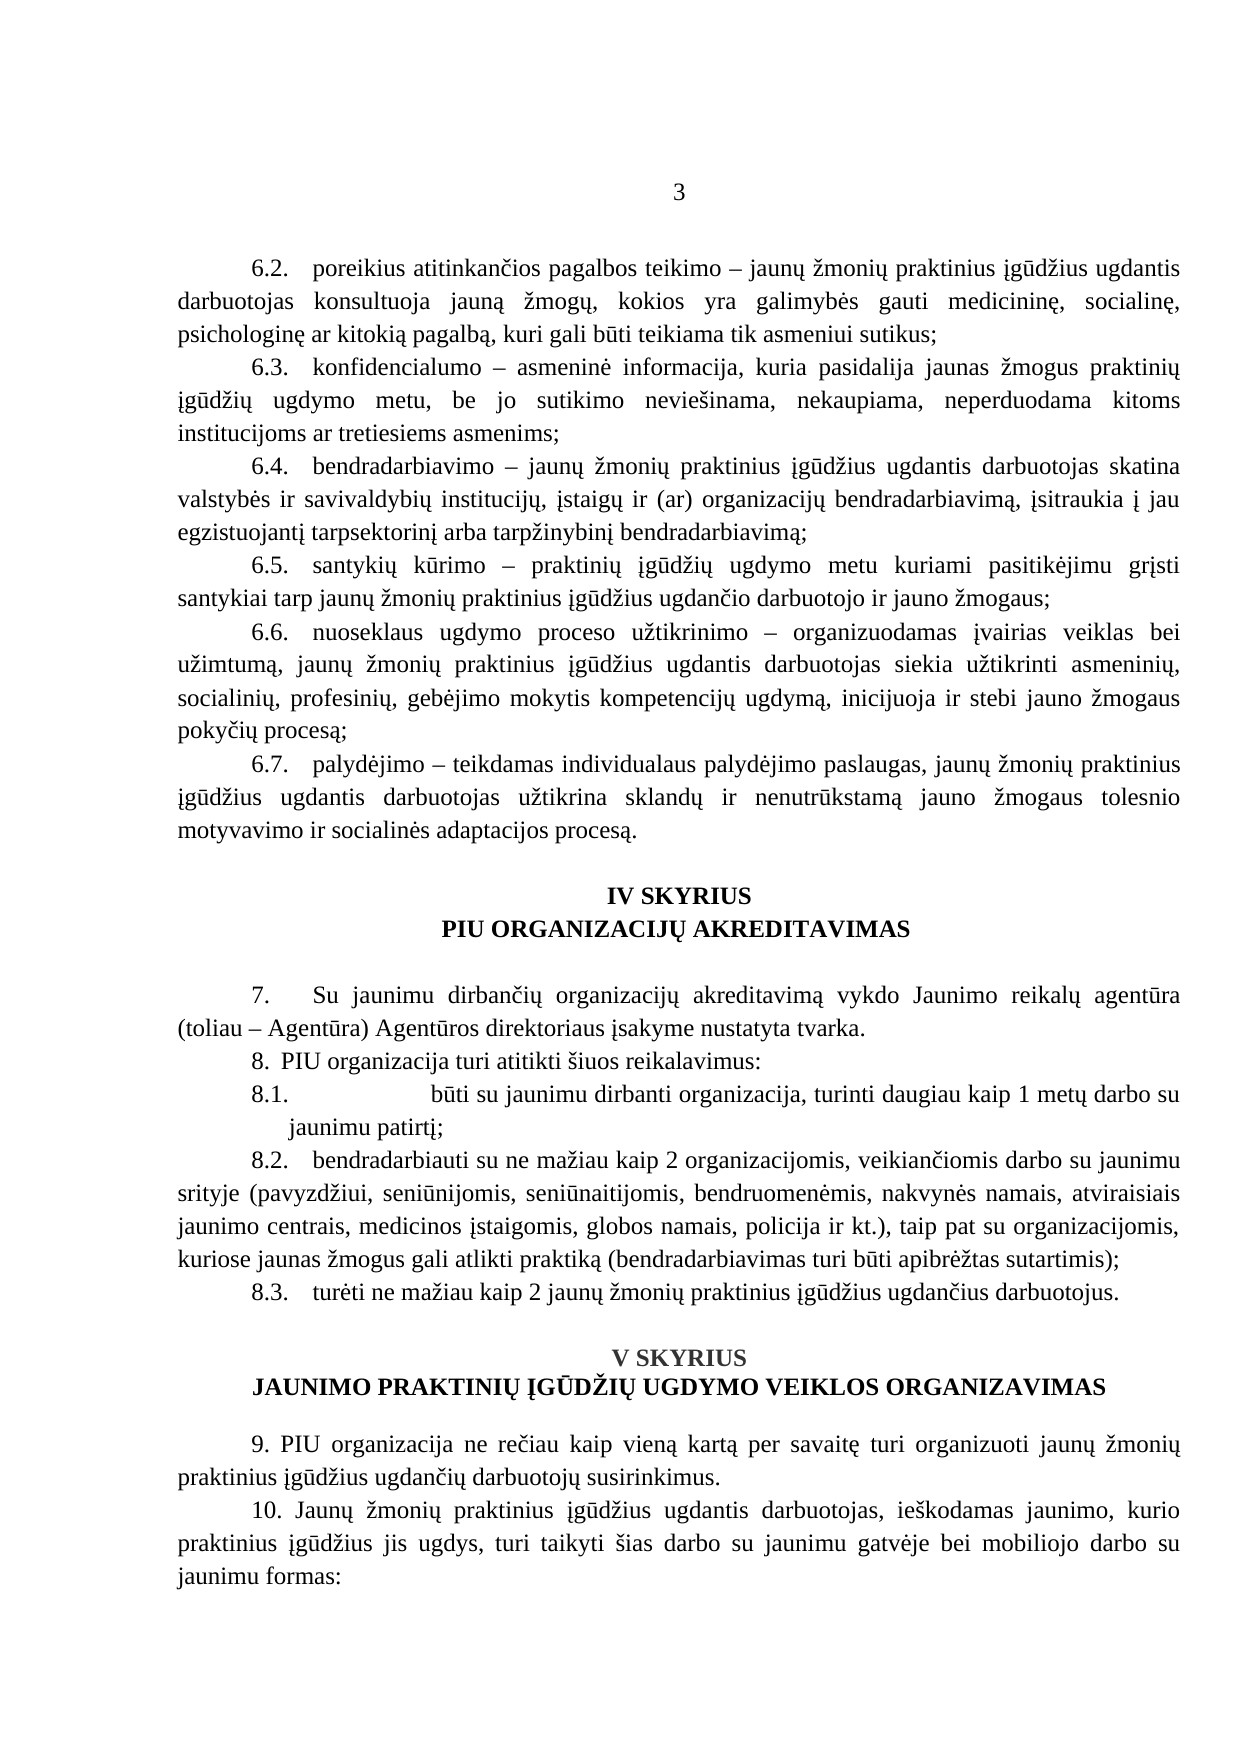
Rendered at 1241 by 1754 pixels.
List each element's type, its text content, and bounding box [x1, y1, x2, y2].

text 6.7. palydėjimo – teikdamas individualaus palydėjimo paslaugas, jaunų žmonių praktinius įgūdžius ugdantis darbuotojas užtikrina sklandų ir nenutrūkstamą jauno žmogaus tolesnio motyvavimo ir socialinės adaptacijos procesą. [177, 749, 1181, 843]
text 7. Su jaunimu dirbančių organizacijų akreditavimą vykdo Jaunimo reikalų agentūra (toliau – Agentūra) Agentūros direktoriaus įsakyme nustatyta tvarka. [177, 980, 1181, 1042]
text 10. Jaunų žmonių praktinius įgūdžius ugdantis darbuotojas, ieškodamas jaunimo, kurio praktinius įgūdžius jis ugdys, turi taikyti šias darbo su jaunimu gatvėje bei mobiliojo darbo su jaunimu formas: [177, 1495, 1181, 1590]
text JAUNIMO PRAKTINIŲ ĮGŪDŽIŲ UGDYMO VEIKLOS ORGANIZAVIMAS [177, 1372, 1181, 1401]
text 8.2. bendradarbiauti su ne mažiau kaip 2 organizacijomis, veikiančiomis darbo su jaunimu srityje (pavyzdžiui, seniūnijomis, seniūnaitijomis, bendruomenėmis, nakvynės namais, atviraisiais jaunimo centrais, medicinos įstaigomis, globos namais, policija ir kt.), taip pat su organizacijomis, kuriose jaunas žmogus gali atlikti praktiką (bendradarbiavimas turi būti apibrėžtas sutartimis); [177, 1145, 1181, 1273]
text 8.3. turėti ne mažiau kaip 2 jaunų žmonių praktinius įgūdžius ugdančius darbuotojus. [177, 1277, 1181, 1306]
text 6.2. poreikius atitinkančios pagalbos teikimo – jaunų žmonių praktinius įgūdžius ugdantis darbuotojas konsultuoja jauną žmogų, kokios yra galimybės gauti medicininę, socialinę, psichologinę ar kitokią pagalbą, kuri gali būti teikiama tik asmeniui sutikus; [177, 253, 1181, 348]
text 6.4. bendradarbiavimo – jaunų žmonių praktinius įgūdžius ugdantis darbuotojas skatina valstybės ir savivaldybių institucijų, įstaigų ir (ar) organizacijų bendradarbiavimą, įsitraukia į jau egzistuojantį tarpsektorinį arba tarpžinybinį bendradarbiavimą; [177, 451, 1181, 546]
text 6.3. konfidencialumo – asmeninė informacija, kuria pasidalija jaunas žmogus praktinių įgūdžių ugdymo metu, be jo sutikimo neviešinama, nekaupiama, neperduodama kitoms institucijoms ar tretiesiems asmenims; [177, 352, 1181, 447]
text PIU ORGANIZACIJŲ AKREDITAVIMAS [177, 914, 1181, 942]
text V SKYRIUS [177, 1343, 1181, 1372]
text IV SKYRIUS [177, 881, 1181, 909]
text 8.1. būti su jaunimu dirbanti organizacija, turinti daugiau kaip 1 metų darbo su jaunimu patirtį; [251, 1079, 1181, 1141]
text 6.5. santykių kūrimo – praktinių įgūdžių ugdymo metu kuriami pasitikėjimu grįsti santykiai tarp jaunų žmonių praktinius įgūdžius ugdančio darbuotojo ir jauno žmogaus; [177, 551, 1181, 612]
text 6.6. nuoseklaus ugdymo proceso užtikrinimo – organizuodamas įvairias veiklas bei užimtumą, jaunų žmonių praktinius įgūdžius ugdantis darbuotojas siekia užtikrinti asmeninių, socialinių, profesinių, gebėjimo mokytis kompetencijų ugdymą, inicijuoja ir stebi jauno žmogaus pokyčių procesą; [177, 617, 1181, 744]
text 9. PIU organizacija ne rečiau kaip vieną kartą per savaitę turi organizuoti jaunų žmonių praktinius įgūdžius ugdančių darbuotojų susirinkimus. [177, 1429, 1181, 1491]
text 8. PIU organizacija turi atitikti šiuos reikalavimus: [251, 1046, 1181, 1074]
